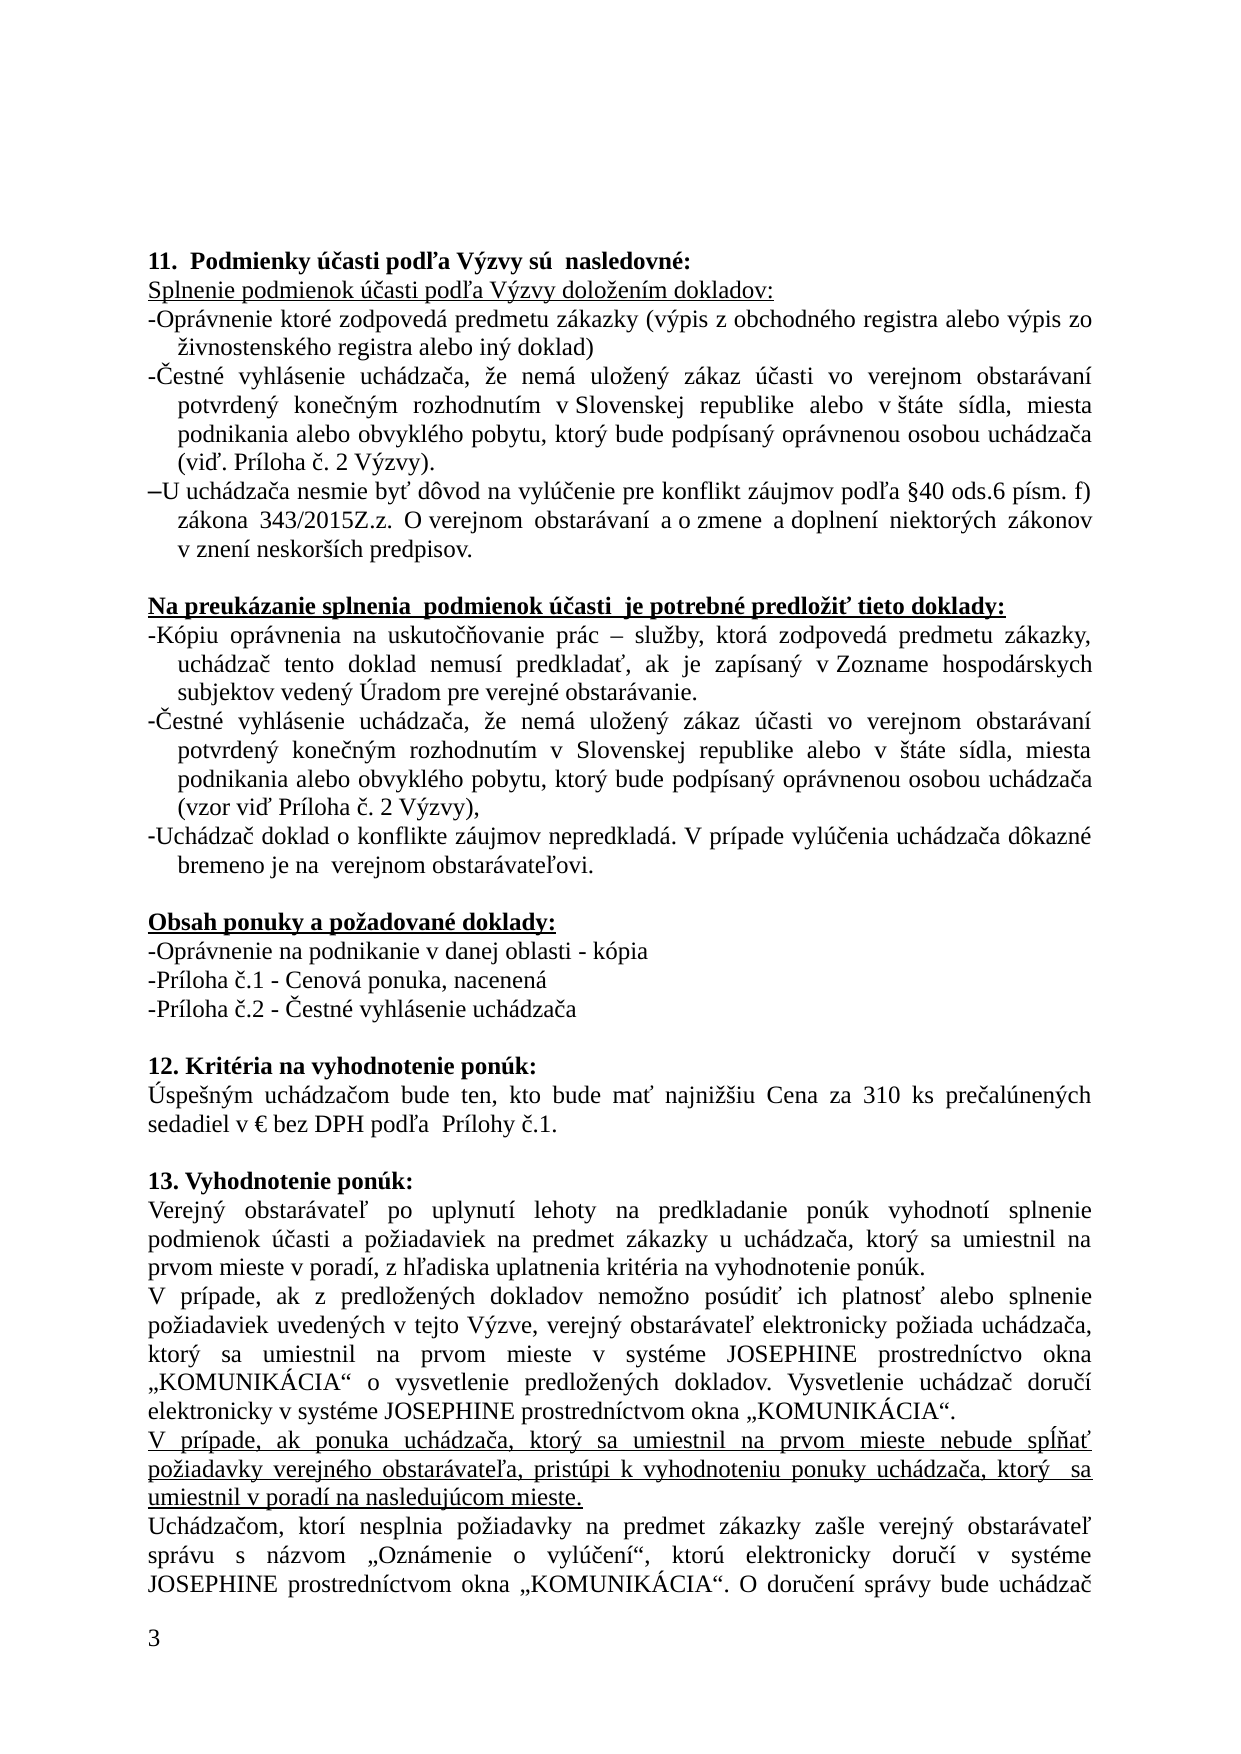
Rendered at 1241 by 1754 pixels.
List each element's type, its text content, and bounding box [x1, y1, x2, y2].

list Oprávnenie ktoré zodpovedá predmetu zákazky (výpis z obchodného registra alebo výpis zo živnostenského registra alebo iný doklad) [148, 304, 1092, 361]
text požiadavky verejného obstarávateľa, pristúpi k vyhodnoteniu ponuky uchádzača, ktorý sa [148, 1451, 1092, 1479]
text Splnenie podmienok účasti podľa Výzvy doložením dokladov: [148, 275, 1092, 304]
text Uchádzačom, ktorí nesplnia požiadavky na predmet zákazky zašle verejný obstarávateľ správu s názvom „Oznámenie o vylúčení“, ktorú elektronicky doručí v systéme JOSEPHINE prostredníctvom okna „KOMUNIKÁCIA“. O doručení správy bude uchádzač [148, 1511, 1092, 1597]
list Uchádzač doklad o konflikte záujmov nepredkladá. V prípade vylúčenia uchádzača dôkazné bremeno je na verejnom obstarávateľovi. [148, 821, 1092, 879]
text 12. Kritéria na vyhodnotenie ponúk: [148, 1051, 1092, 1080]
text V prípade, ak ponuka uchádzača, ktorý sa umiestnil na prvom mieste nebude spĺňať [148, 1425, 1092, 1450]
text Úspešným uchádzačom bude ten, kto bude mať najnižšiu Cena za 310 ks prečalúnených sedadiel v € bez DPH podľa Prílohy č.1. [148, 1080, 1092, 1137]
text 11. Podmienky účasti podľa Výzvy sú nasledovné: [148, 246, 1092, 275]
list Čestné vyhlásenie uchádzača, že nemá uložený zákaz účasti vo verejnom obstarávaní potvrdený konečným rozhodnutím v Slovenskej republike alebo v štáte sídla, miesta podnikania alebo obvyklého pobytu, ktorý bude podpísaný oprávnenou osobou uchádzača (vzor viď Príloha č. 2 Výzvy), [148, 706, 1092, 821]
text Obsah ponuky a požadované doklady: [148, 907, 1092, 936]
text Na preukázanie splnenia podmienok účasti je potrebné predložiť tieto doklady: [148, 591, 1092, 620]
text Verejný obstarávateľ po uplynutí lehoty na predkladanie ponúk vyhodnotí splnenie podmienok účasti a požiadaviek na predmet zákazky u uchádzača, ktorý sa umiestnil na prvom mieste v poradí, z hľadiska uplatnenia kritéria na vyhodnotenie ponúk. [148, 1195, 1092, 1281]
text V prípade, ak z predložených dokladov nemožno posúdiť ich platnosť alebo splnenie požiadaviek uvedených v tejto Výzve, verejný obstarávateľ elektronicky požiada uchádzača, ktorý sa umiestnil na prvom mieste v systéme JOSEPHINE prostredníctvo okna „KOMUNIKÁCIA“ o vysvetlenie predložených dokladov. Vysvetlenie uchádzač doručí elektronicky v systéme JOSEPHINE prostredníctvom okna „KOMUNIKÁCIA“. [148, 1281, 1092, 1425]
list Kópiu oprávnenia na uskutočňovanie prác – služby, ktorá zodpovedá predmetu zákazky, uchádzač tento doklad nemusí predkladať, ak je zapísaný v Zozname hospodárskych subjektov vedený Úradom pre verejné obstarávanie. [148, 620, 1092, 706]
list Príloha č.2 - Čestné vyhlásenie uchádzača [148, 994, 1092, 1022]
list Čestné vyhlásenie uchádzača, že nemá uložený zákaz účasti vo verejnom obstarávaní potvrdený konečným rozhodnutím v Slovenskej republike alebo v štáte sídla, miesta podnikania alebo obvyklého pobytu, ktorý bude podpísaný oprávnenou osobou uchádzača (viď. Príloha č. 2 Výzvy). [148, 361, 1092, 476]
text 13. Vyhodnotenie ponúk: [148, 1166, 1092, 1195]
list Príloha č.1 - Cenová ponuka, nacenená [148, 965, 1092, 994]
list U uchádzača nesmie byť dôvod na vylúčenie pre konflikt záujmov podľa §40 ods.6 písm. f) zákona 343/2015Z.z. O verejnom obstarávaní a o zmene a doplnení niektorých zákonov v znení neskorších predpisov. [148, 476, 1092, 562]
list Oprávnenie na podnikanie v danej oblasti - kópia [148, 936, 1092, 965]
text umiestnil v poradí na nasledujúcom mieste. [148, 1480, 1092, 1511]
